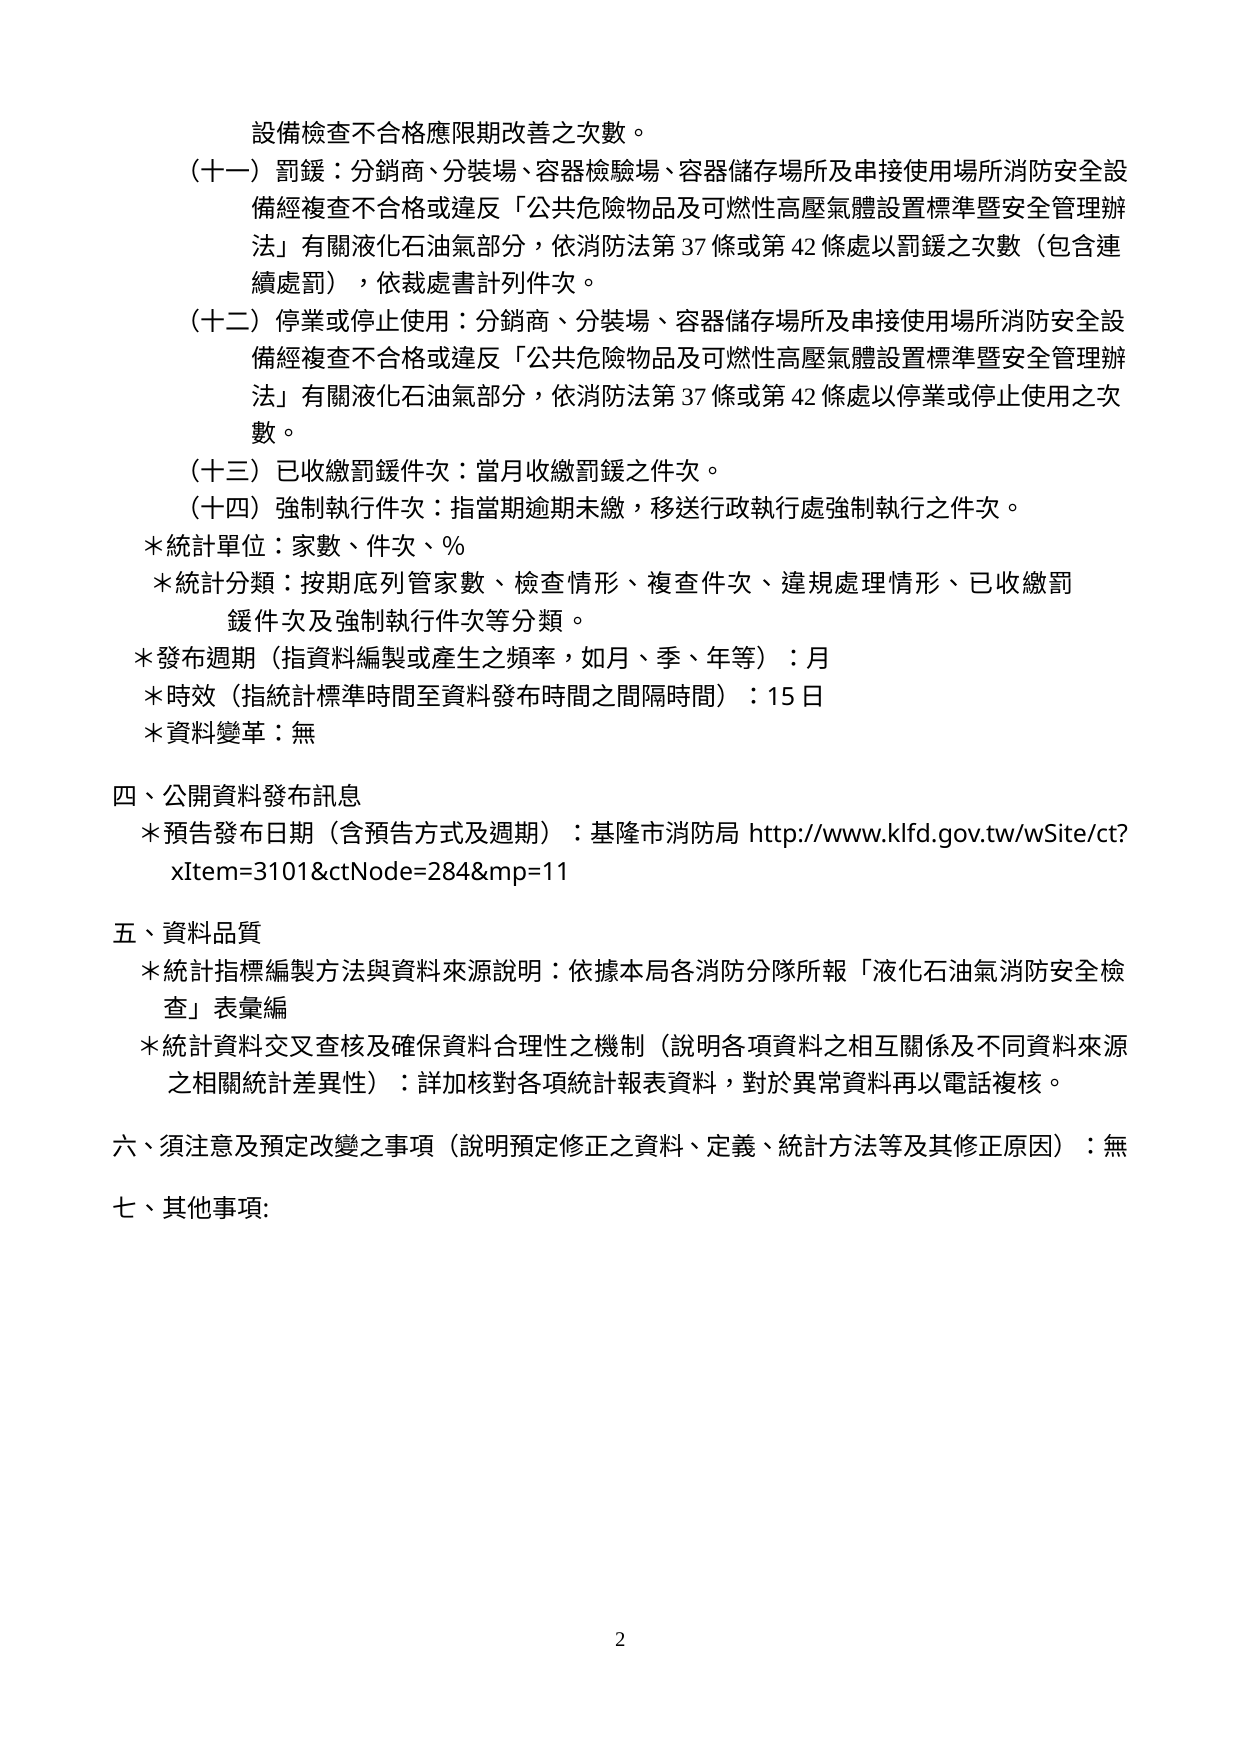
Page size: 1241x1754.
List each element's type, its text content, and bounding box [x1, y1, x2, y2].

text ＊發布週期（指資料編製或產生之頻率，如月、季、年等）：月 [112, 637, 1128, 675]
text 四、公開資料發布訊息 [112, 775, 1128, 812]
text 鍰件次及強制執行件次等分類。 [150, 600, 1128, 637]
text （十一）罰鍰：分銷商、分裝場、容器檢驗場、容器儲存場所及串接使用場所消防安全設備經複查不合格或違反「公共危險物品及可燃性高壓氣體設置標準暨安全管理辦法」有關液化石油氣部分，依消防法第37條或第42條處以罰鍰之次數（包含連續處罰），依裁處書計列件次。 [175, 150, 1128, 300]
text ＊時效（指統計標準時間至資料發布時間之間隔時間）：15日 [112, 675, 1128, 712]
text 六、須注意及預定改變之事項（說明預定修正之資料、定義、統計方法等及其修正原因）：無 [112, 1125, 1128, 1162]
text ＊統計分類：按期底列管家數、檢查情形、複查件次、違規處理情形、已收繳罰 [150, 562, 1128, 600]
text （十四）強制執行件次：指當期逾期未繳，移送行政執行處強制執行之件次。 [112, 487, 1128, 525]
text ＊預告發布日期（含預告方式及週期）：基隆市消防局 http://www.klfd.gov.tw/wSite/ct?xItem=3101&ctNode=284&mp=11 [138, 812, 1128, 887]
text ＊統計指標編製方法與資料來源說明：依據本局各消防分隊所報「液化石油氣消防安全檢查」表彙編 [138, 950, 1128, 1025]
text ＊統計資料交叉查核及確保資料合理性之機制（說明各項資料之相互關係及不同資料來源之相關統計差異性）：詳加核對各項統計報表資料，對於異常資料再以電話複核。 [137, 1025, 1128, 1100]
text 設備檢查不合格應限期改善之次數。 [175, 112, 1128, 150]
text （十二）停業或停止使用：分銷商、分裝場、容器儲存場所及串接使用場所消防安全設備經複查不合格或違反「公共危險物品及可燃性高壓氣體設置標準暨安全管理辦法」有關液化石油氣部分，依消防法第37條或第42條處以停業或停止使用之次數。 [175, 300, 1128, 450]
text 五、資料品質 [112, 912, 1128, 950]
text ＊資料變革：無 [112, 712, 1128, 750]
text （十三）已收繳罰鍰件次：當月收繳罰鍰之件次。 [175, 450, 1128, 487]
text ＊統計單位：家數、件次、％ [112, 525, 1128, 562]
text 七、其他事項: [112, 1187, 1128, 1225]
